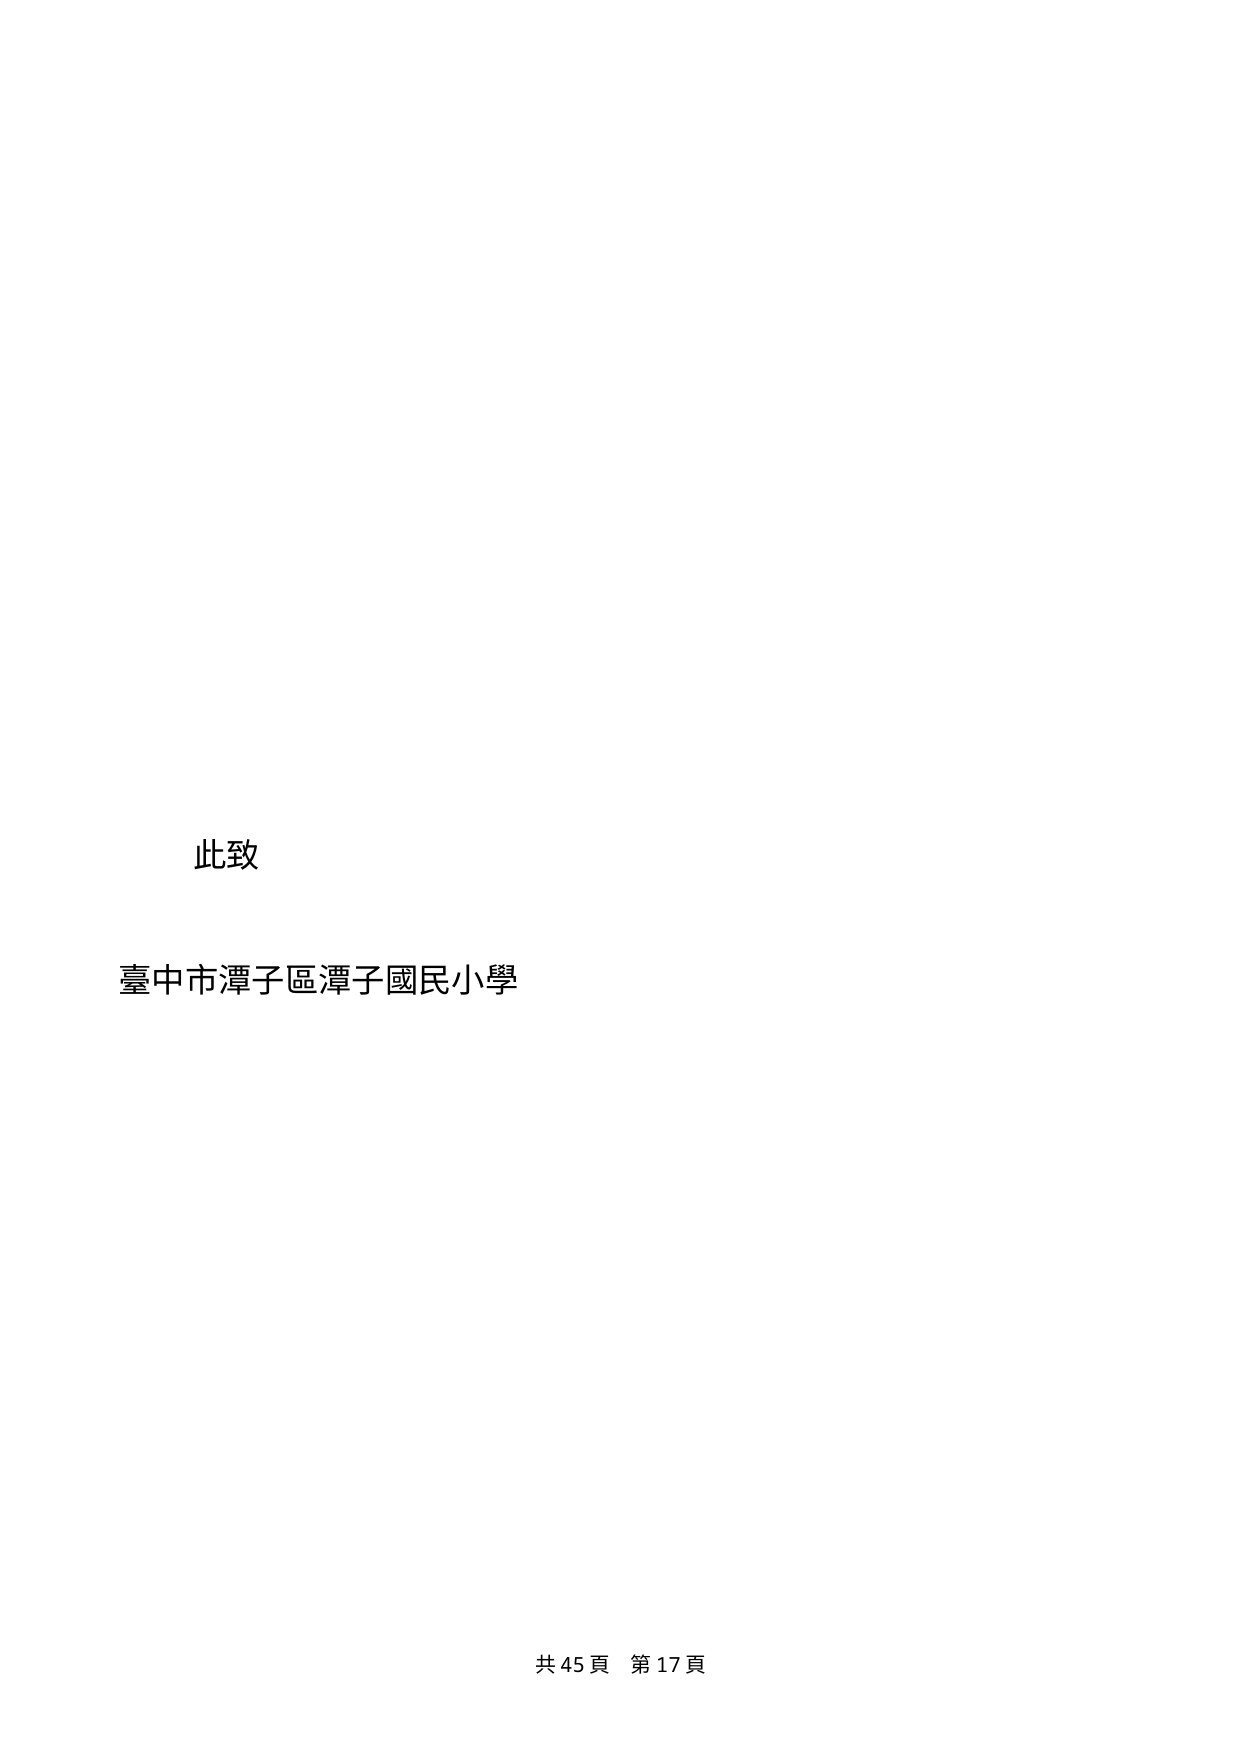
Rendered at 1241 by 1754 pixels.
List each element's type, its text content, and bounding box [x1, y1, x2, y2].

text 臺中市潭子區潭子國民小學 [118, 936, 1122, 999]
text 此致 [118, 811, 1122, 874]
